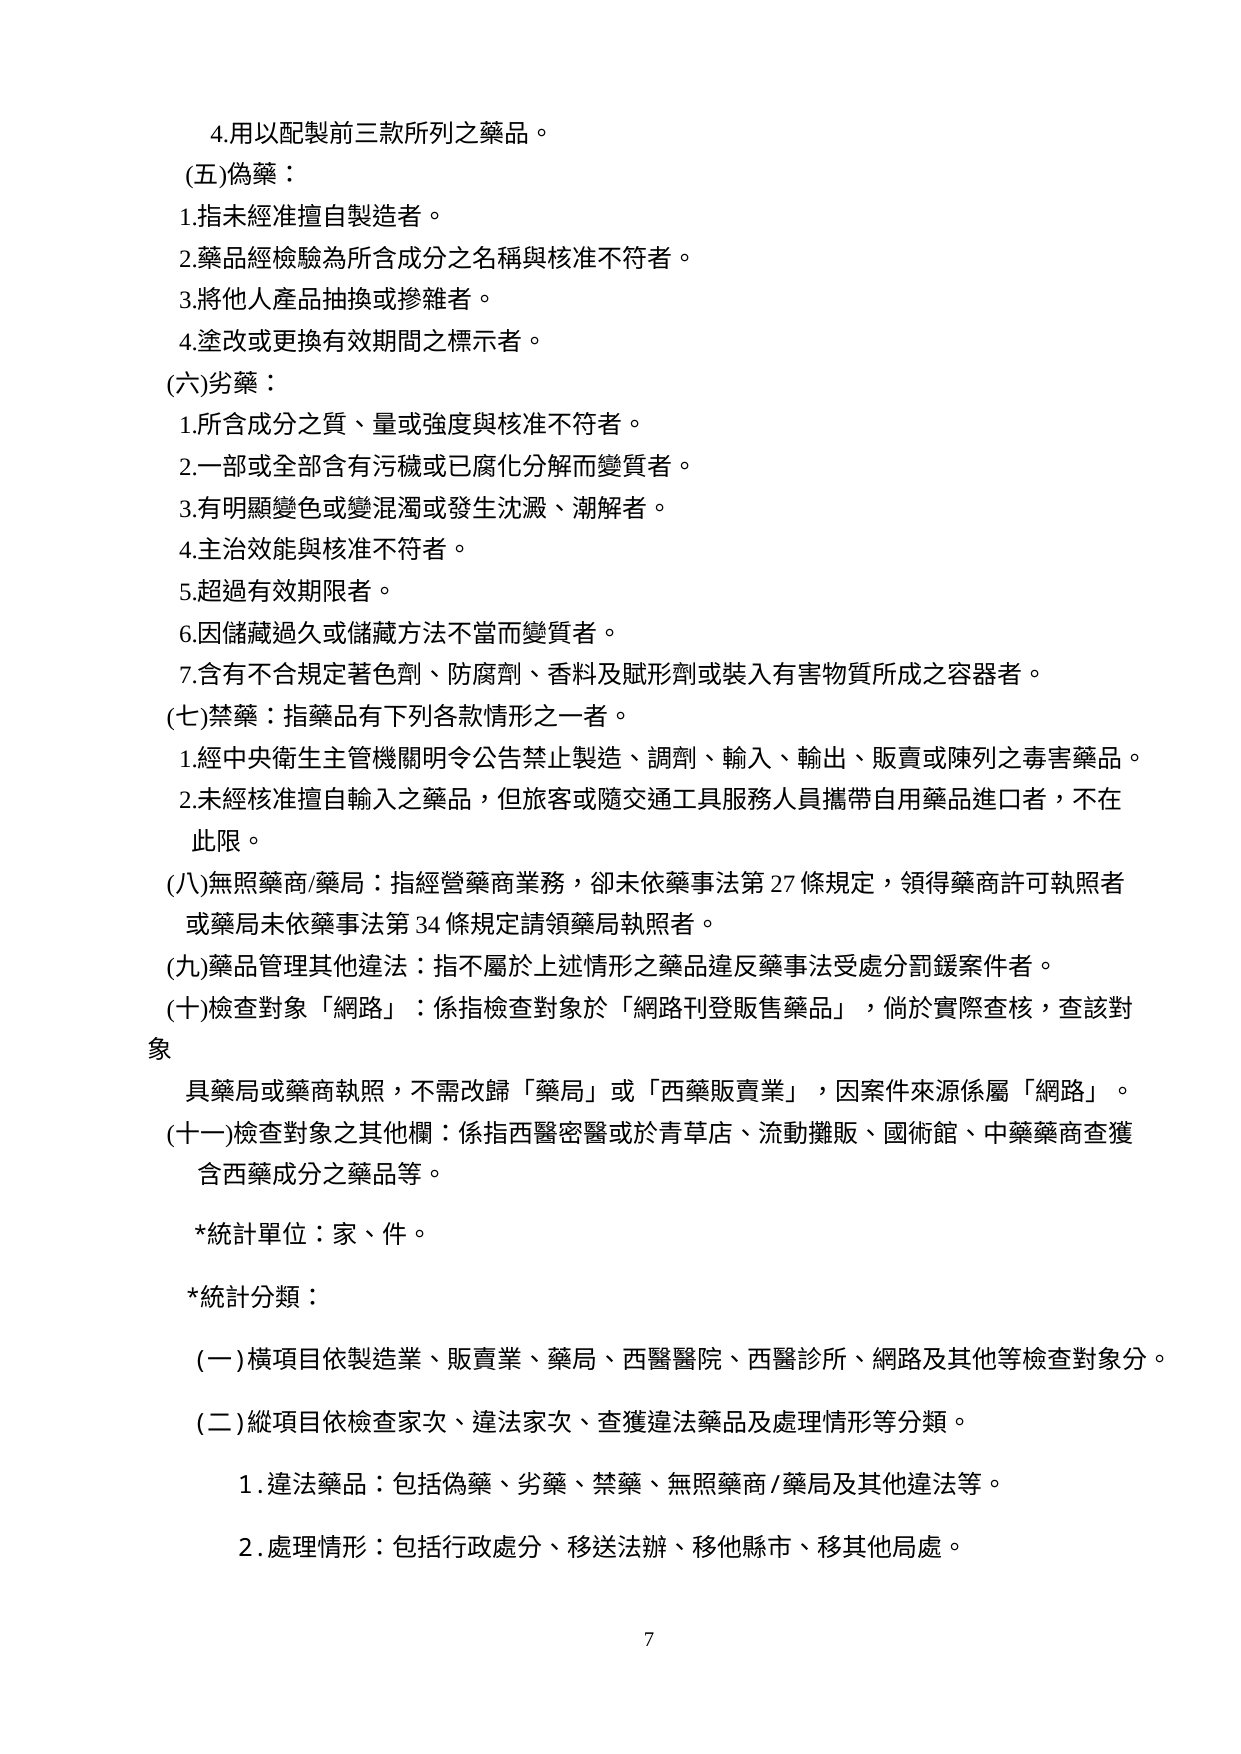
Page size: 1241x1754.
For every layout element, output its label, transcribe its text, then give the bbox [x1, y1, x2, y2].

text 2.未經核准擅自輸入之藥品，但旅客或隨交通工具服務人員攜帶自用藥品進口者，不在 [148, 774, 1150, 816]
text (七)禁藥：指藥品有下列各款情形之一者。 [148, 691, 1150, 733]
text 4.塗改或更換有效期間之標示者。 [148, 316, 1150, 358]
text (二)縱項目依檢查家次、違法家次、查獲違法藥品及處理情形等分類。 [148, 1378, 1150, 1441]
text 6.因儲藏過久或儲藏方法不當而變質者。 [148, 608, 1150, 649]
text 1.指未經准擅自製造者。 [148, 191, 1150, 233]
text (六)劣藥： [148, 358, 1150, 399]
text (一)橫項目依製造業、販賣業、藥局、西醫醫院、西醫診所、網路及其他等檢查對象分。 [148, 1316, 1150, 1378]
text 1.經中央衛生主管機關明令公告禁止製造、調劑、輸入、輸出、販賣或陳列之毒害藥品。 [148, 733, 1150, 774]
text 4.主治效能與核准不符者。 [148, 524, 1150, 566]
text 2.處理情形：包括行政處分、移送法辦、移他縣市、移其他局處。 [148, 1503, 1150, 1566]
text 2.藥品經檢驗為所含成分之名稱與核准不符者。 [148, 233, 1150, 274]
text 含西藥成分之藥品等。 [148, 1149, 1150, 1191]
text 1.所含成分之質、量或強度與核准不符者。 [148, 399, 1150, 441]
text (九)藥品管理其他違法：指不屬於上述情形之藥品違反藥事法受處分罰鍰案件者。 [148, 941, 1150, 983]
text 或藥局未依藥事法第34條規定請領藥局執照者。 [148, 899, 1150, 941]
text 具藥局或藥商執照，不需改歸「藥局」或「西藥販賣業」，因案件來源係屬「網路」。 [148, 1066, 1150, 1108]
text (十)檢查對象「網路」：係指檢查對象於「網路刊登販售藥品」，倘於實際查核，查該對象 [148, 983, 1150, 1066]
text 2.一部或全部含有污穢或已腐化分解而變質者。 [148, 441, 1150, 483]
text 1.違法藥品：包括偽藥、劣藥、禁藥、無照藥商/藥局及其他違法等。 [148, 1441, 1150, 1503]
text 4.用以配製前三款所列之藥品。 [210, 108, 1150, 149]
text (五)偽藥： [148, 149, 1150, 191]
text 5.超過有效期限者。 [148, 566, 1150, 608]
text *統計單位：家、件。 [148, 1191, 1150, 1253]
text (十一)檢查對象之其他欄：係指西醫密醫或於青草店、流動攤販、國術館、中藥藥商查獲 [148, 1108, 1150, 1149]
text 7.含有不合規定著色劑、防腐劑、香料及賦形劑或裝入有害物質所成之容器者。 [148, 649, 1150, 691]
text 3.有明顯變色或變混濁或發生沈澱、潮解者。 [148, 483, 1150, 524]
text (八)無照藥商/藥局：指經營藥商業務，卻未依藥事法第27條規定，領得藥商許可執照者 [148, 858, 1150, 899]
text *統計分類： [173, 1253, 1150, 1316]
text 此限。 [148, 816, 1150, 858]
text 3.將他人產品抽換或摻雜者。 [148, 274, 1150, 316]
